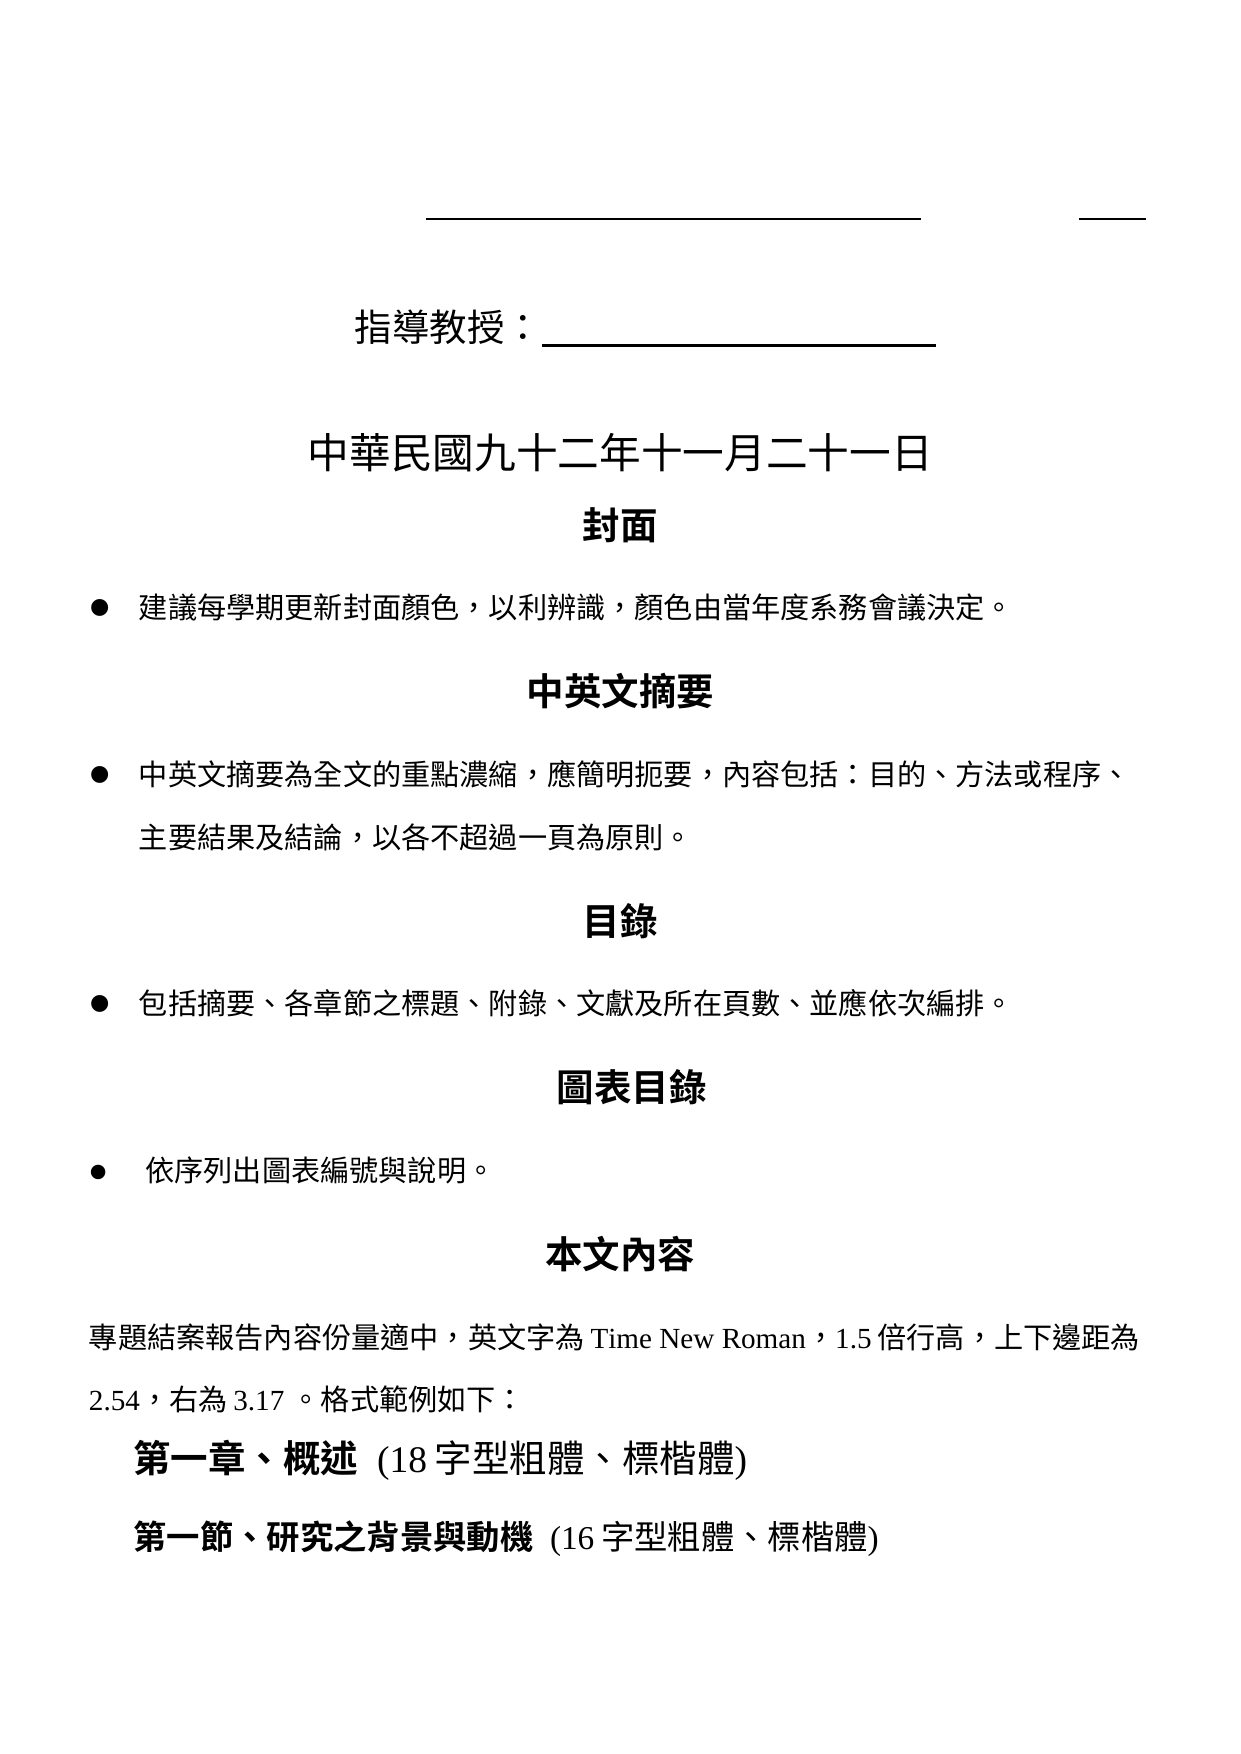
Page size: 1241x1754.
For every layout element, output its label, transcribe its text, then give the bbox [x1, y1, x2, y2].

list 建議每學期更新封面顏色，以利辨識，顏色由當年度系務會議決定。 [89, 564, 1152, 627]
text 第一章、概述 (18字型粗體、標楷體) [133, 1429, 1152, 1483]
text 第一節、研究之背景與動機 (16字型粗體、標楷體) [133, 1510, 1152, 1559]
text 目錄 [89, 877, 1152, 939]
list 中英文摘要為全文的重點濃縮，應簡明扼要，內容包括：目的、方法或程序、主要結果及結論，以各不超過一頁為原則。 [89, 731, 1152, 856]
text 中華民國九十二年十一月二十一日 [89, 408, 1152, 471]
text 封面 [89, 481, 1152, 544]
text 指導教授： [354, 283, 1152, 346]
text 專題結案報告內容份量適中，英文字為Time New Roman，1.5倍行高，上下邊距為2.54，右為3.17 。格式範例如下： [89, 1294, 1152, 1419]
text 圖表目錄 [89, 1044, 1152, 1106]
list 包括摘要、各章節之標題、附錄、文獻及所在頁數、並應依次編排。 [89, 960, 1152, 1023]
list 依序列出圖表編號與說明。 [89, 1127, 1152, 1189]
text 中英文摘要 [89, 648, 1152, 710]
text 本文內容 [89, 1210, 1152, 1273]
